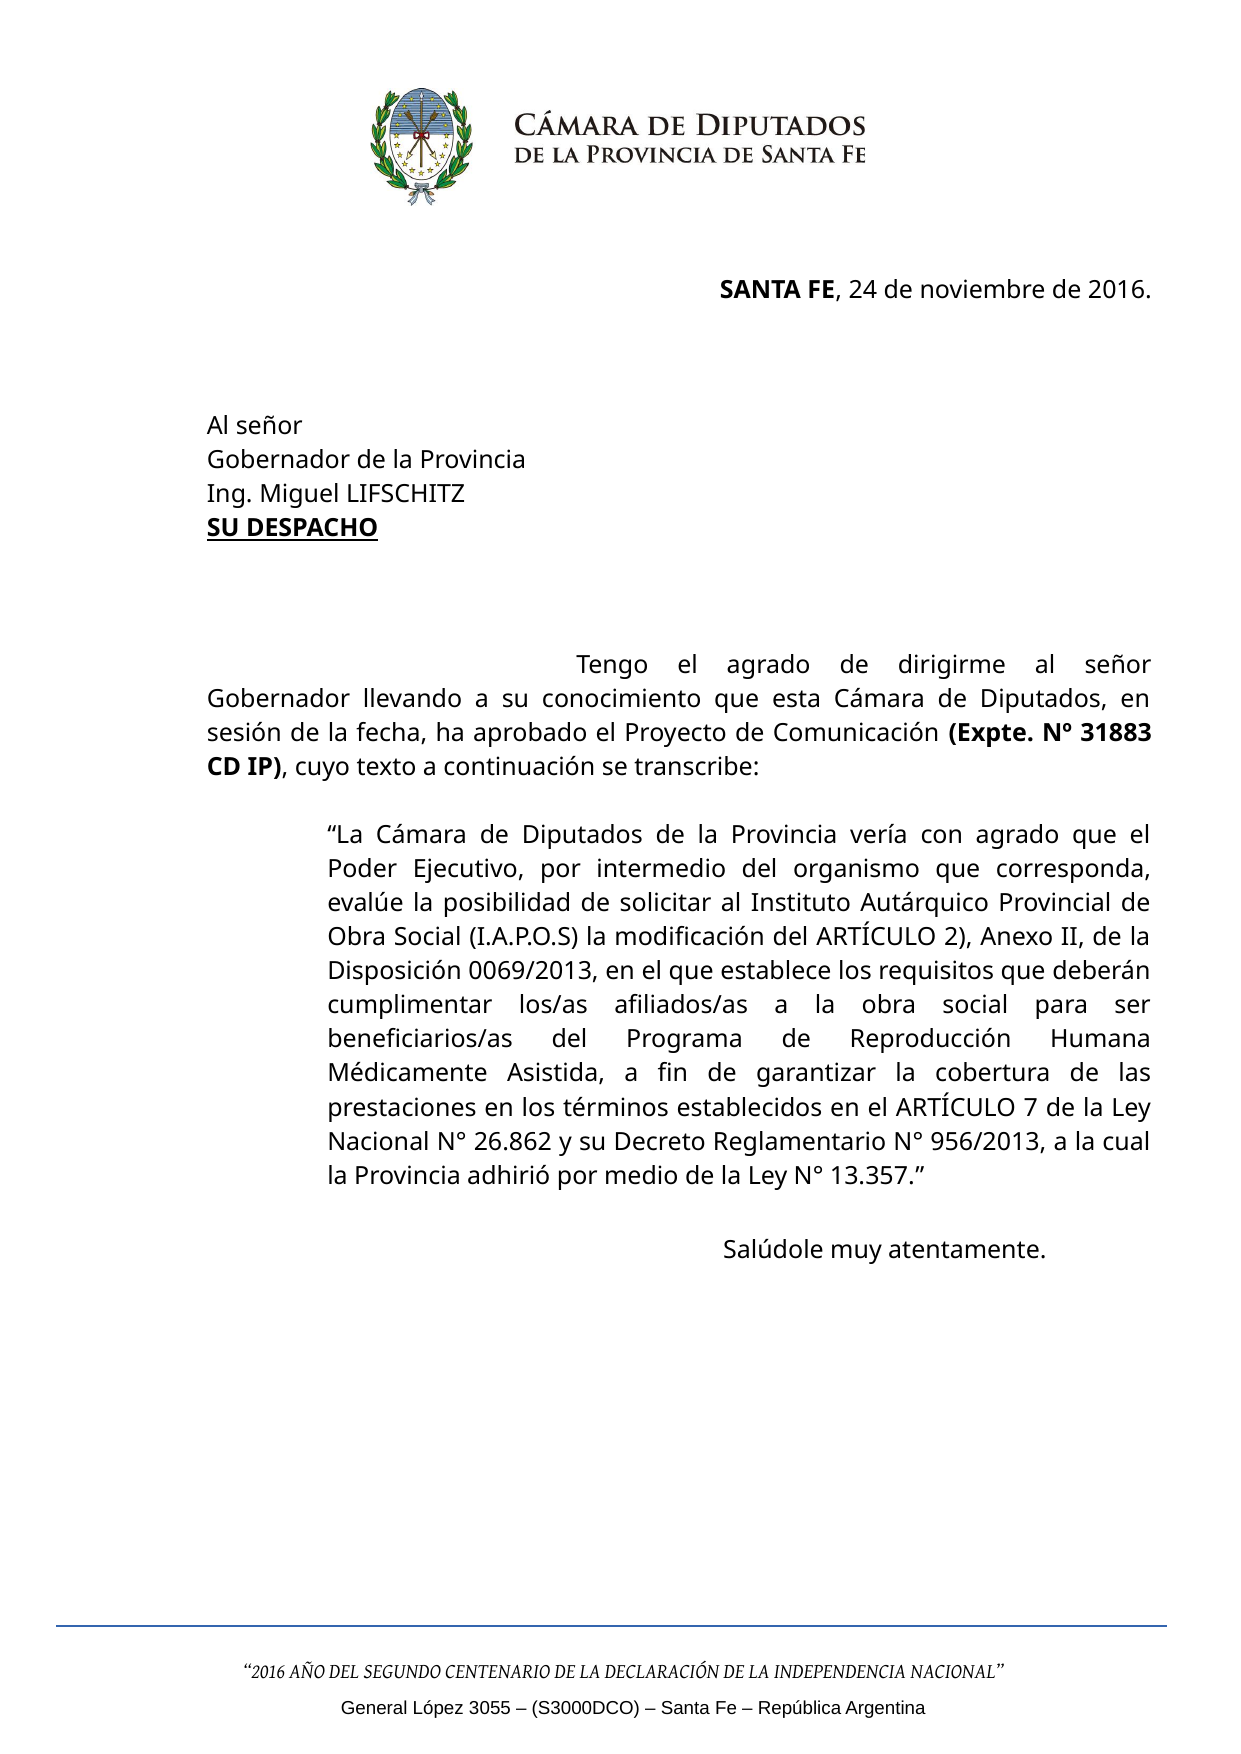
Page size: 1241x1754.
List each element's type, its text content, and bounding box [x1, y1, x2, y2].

text SU DESPACHO [207, 510, 1152, 544]
text Salúdole muy atentamente. [649, 1231, 1152, 1265]
text SANTA FE, 24 de noviembre de 2016. [207, 272, 1152, 306]
text Gobernador de la Provincia [207, 442, 1152, 476]
text Ing. Miguel LIFSCHITZ [207, 476, 1152, 510]
picture [370, 88, 866, 210]
text Al señor [207, 408, 1152, 442]
text “La Cámara de Diputados de la Provincia vería con agrado que el Poder Ejecutivo, por intermedio del organismo que corresponda, evalúe la posibilidad de solicitar al Instituto Autárquico Provincial de Obra Social (I.A.P.O.S) la modificación del ARTÍCULO 2), Anexo II, de la Disposición 0069/2013, en el que establece los requisitos que deberán cumplimentar los/as afiliados/as a la obra social para ser beneficiarios/as del Programa de Reproducción Humana Médicamente Asistida, a fin de garantizar la cobertura de las prestaciones en los términos establecidos en el ARTÍCULO 7 de la Ley Nacional N° 26.862 y su Decreto Reglamentario N° 956/2013, a la cual la Provincia adhirió por medio de la Ley N° 13.357.” [327, 817, 1152, 1191]
text Tengo el agrado de dirigirme al señor Gobernador llevando a su conocimiento que esta Cámara de Diputados, en sesión de la fecha, ha aprobado el Proyecto de Comunicación (Expte. Nº 31883 CD IP), cuyo texto a continuación se transcribe: [207, 646, 1152, 783]
